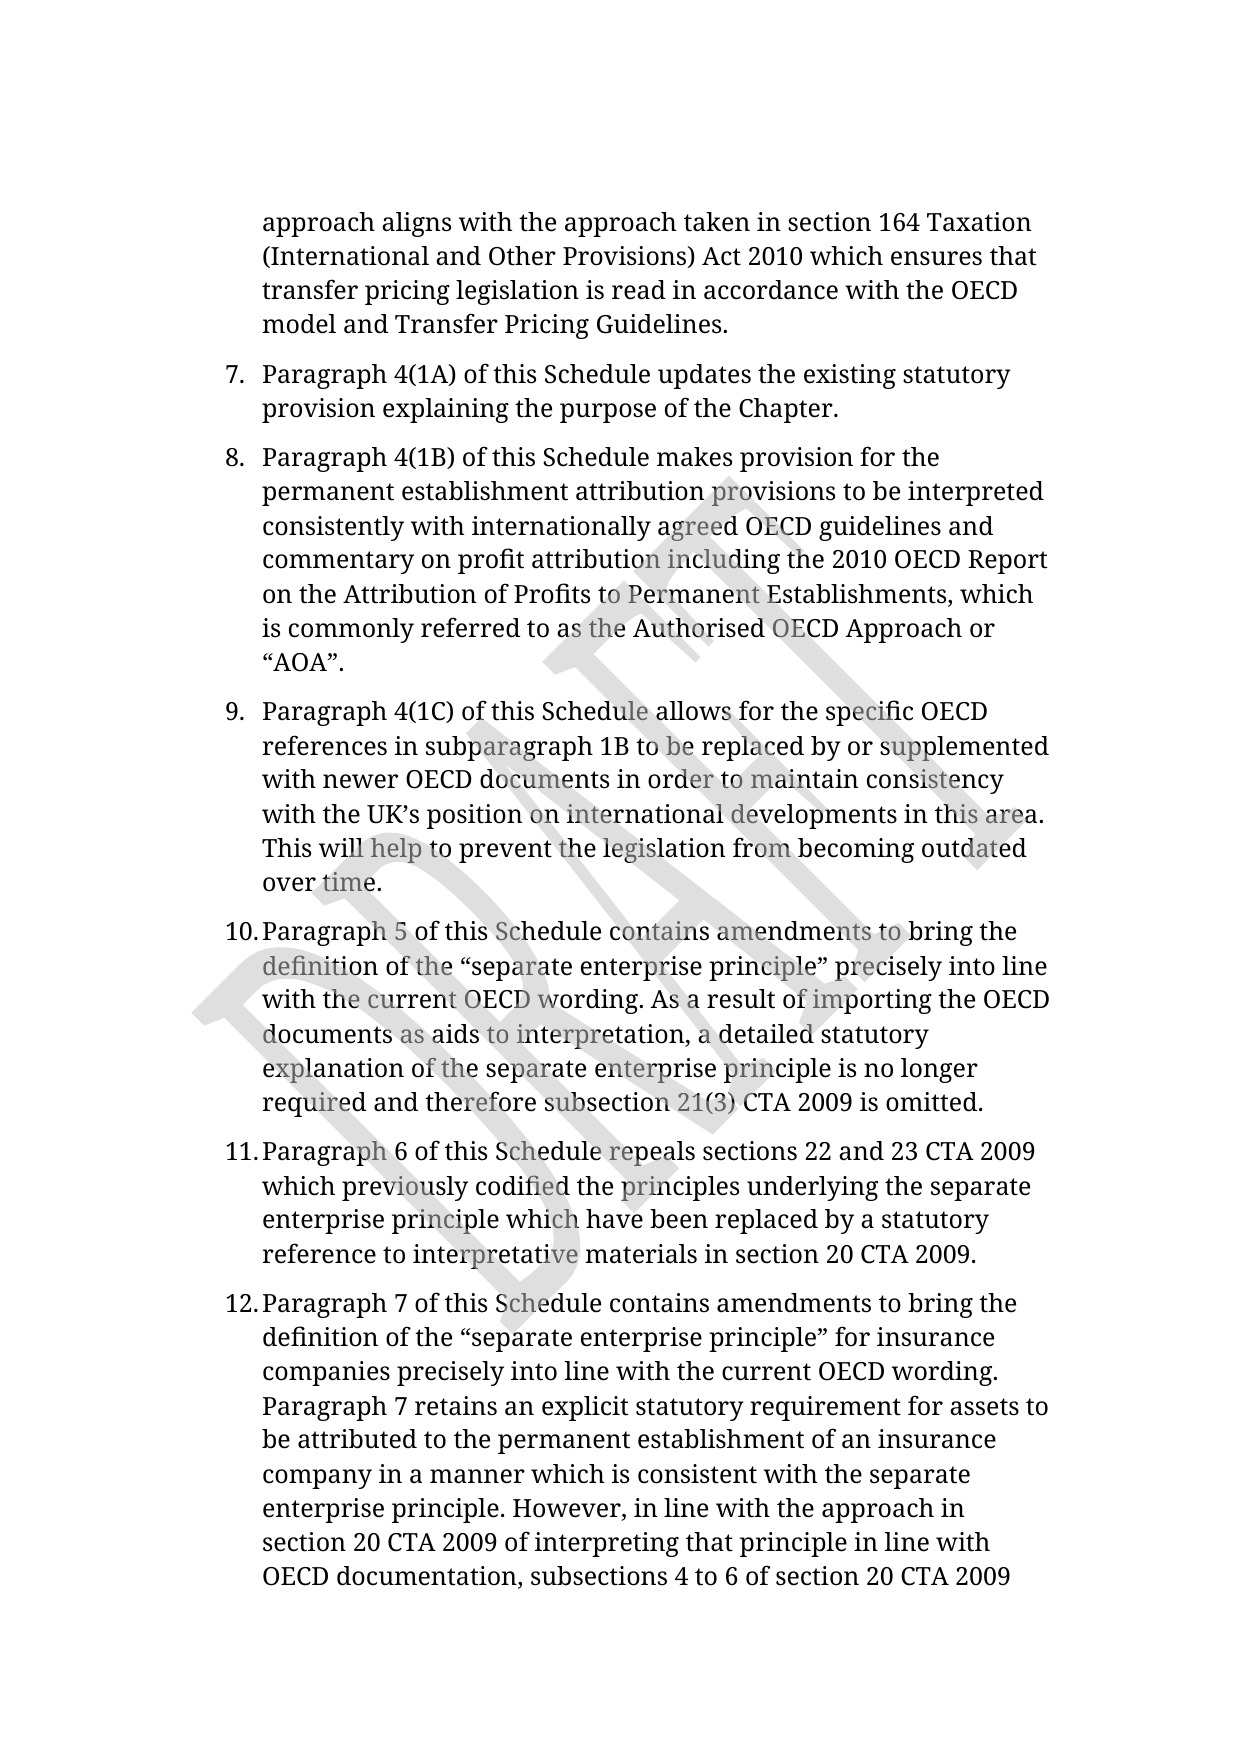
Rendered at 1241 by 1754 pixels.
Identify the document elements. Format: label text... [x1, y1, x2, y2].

list Paragraph 6 of this Schedule repeals sections 22 and 23 CTA 2009 which previously codified the principles underlying the separate enterprise principle which have been replaced by a statutory reference to interpretative materials in section 20 CTA 2009. [225, 1134, 475, 1270]
list Paragraph 4(1C) of this Schedule allows for the specific OECD references in subparagraph 1B to be replaced by or supplemented with newer OECD documents in order to maintain consistency with the UK’s position on international developments in this area. This will help to prevent the legislation from becoming outdated over time. [515, 776, 675, 898]
list Paragraph 5 of this Schedule contains amendments to bring the definition of the “separate enterprise principle” precisely into line with the current OECD wording. As a result of importing the OECD documents as aids to interpretation, a detailed statutory explanation of the separate enterprise principle is no longer required and therefore subsection 21(3) CTA 2009 is omitted. [225, 914, 563, 1118]
list Paragraph 5 of this Schedule contains amendments to bring the definition of the “separate enterprise principle” precisely into line with the current OECD wording. As a result of importing the OECD documents as aids to interpretation, a detailed statutory explanation of the separate enterprise principle is no longer required and therefore subsection 21(3) CTA 2009 is omitted. [523, 1025, 685, 1118]
list Paragraph 6 of this Schedule repeals sections 22 and 23 CTA 2009 which previously codified the principles underlying the separate enterprise principle which have been replaced by a statutory reference to interpretative materials in section 20 CTA 2009. [525, 1134, 1053, 1270]
list Paragraph 5 of this Schedule contains amendments to bring the definition of the “separate enterprise principle” precisely into line with the current OECD wording. As a result of importing the OECD documents as aids to interpretation, a detailed statutory explanation of the separate enterprise principle is no longer required and therefore subsection 21(3) CTA 2009 is omitted. [663, 914, 1053, 1118]
list Paragraph 4(1A) of this Schedule updates the existing statutory provision explaining the purpose of the Chapter. [225, 356, 1053, 424]
list Paragraph 4(1C) of this Schedule allows for the specific OECD references in subparagraph 1B to be replaced by or supplemented with newer OECD documents in order to maintain consistency with the UK’s position on international developments in this area. This will help to prevent the legislation from becoming outdated over time. [225, 694, 805, 898]
list Paragraph 4(1B) of this Schedule makes provision for the permanent establishment attribution provisions to be interpreted consistently with internationally agreed OECD guidelines and commentary on profit attribution including the 2010 OECD Report on the Attribution of Profits to Permanent Establishments, which is commonly referred to as the Authorised OECD Approach or “AOA”. [225, 440, 1053, 678]
list Paragraph 5 of this Schedule contains amendments to bring the definition of the “separate enterprise principle” precisely into line with the current OECD wording. As a result of importing the OECD documents as aids to interpretation, a detailed statutory explanation of the separate enterprise principle is no longer required and therefore subsection 21(3) CTA 2009 is omitted. [506, 914, 732, 1100]
list Paragraph 4(1C) of this Schedule allows for the specific OECD references in subparagraph 1B to be replaced by or supplemented with newer OECD documents in order to maintain consistency with the UK’s position on international developments in this area. This will help to prevent the legislation from becoming outdated over time. [635, 694, 1053, 898]
list Paragraph 6 of this Schedule repeals sections 22 and 23 CTA 2009 which previously codified the principles underlying the separate enterprise principle which have been replaced by a statutory reference to interpretative materials in section 20 CTA 2009. [373, 1134, 553, 1270]
list approach aligns with the approach taken in section 164 Taxation (International and Other Provisions) Act 2010 which ensures that transfer pricing legislation is read in accordance with the OECD model and Transfer Pricing Guidelines. [225, 204, 1053, 341]
list Paragraph 7 of this Schedule contains amendments to bring the definition of the “separate enterprise principle” for insurance companies precisely into line with the current OECD wording. Paragraph 7 retains an explicit statutory requirement for assets to be attributed to the permanent establishment of an insurance company in a manner which is consistent with the separate enterprise principle. However, in line with the approach in section 20 CTA 2009 of interpreting that principle in line with OECD documentation, subsections 4 to 6 of section 20 CTA 2009 [225, 1286, 1053, 1592]
list Paragraph 5 of this Schedule contains amendments to bring the definition of the “separate enterprise principle” precisely into line with the current OECD wording. As a result of importing the OECD documents as aids to interpretation, a detailed statutory explanation of the separate enterprise principle is no longer required and therefore subsection 21(3) CTA 2009 is omitted. [393, 914, 522, 1021]
list Paragraph 5 of this Schedule contains amendments to bring the definition of the “separate enterprise principle” precisely into line with the current OECD wording. As a result of importing the OECD documents as aids to interpretation, a detailed statutory explanation of the separate enterprise principle is no longer required and therefore subsection 21(3) CTA 2009 is omitted. [225, 1020, 323, 1118]
list Paragraph 5 of this Schedule contains amendments to bring the definition of the “separate enterprise principle” precisely into line with the current OECD wording. As a result of importing the OECD documents as aids to interpretation, a detailed statutory explanation of the separate enterprise principle is no longer required and therefore subsection 21(3) CTA 2009 is omitted. [244, 979, 477, 1118]
